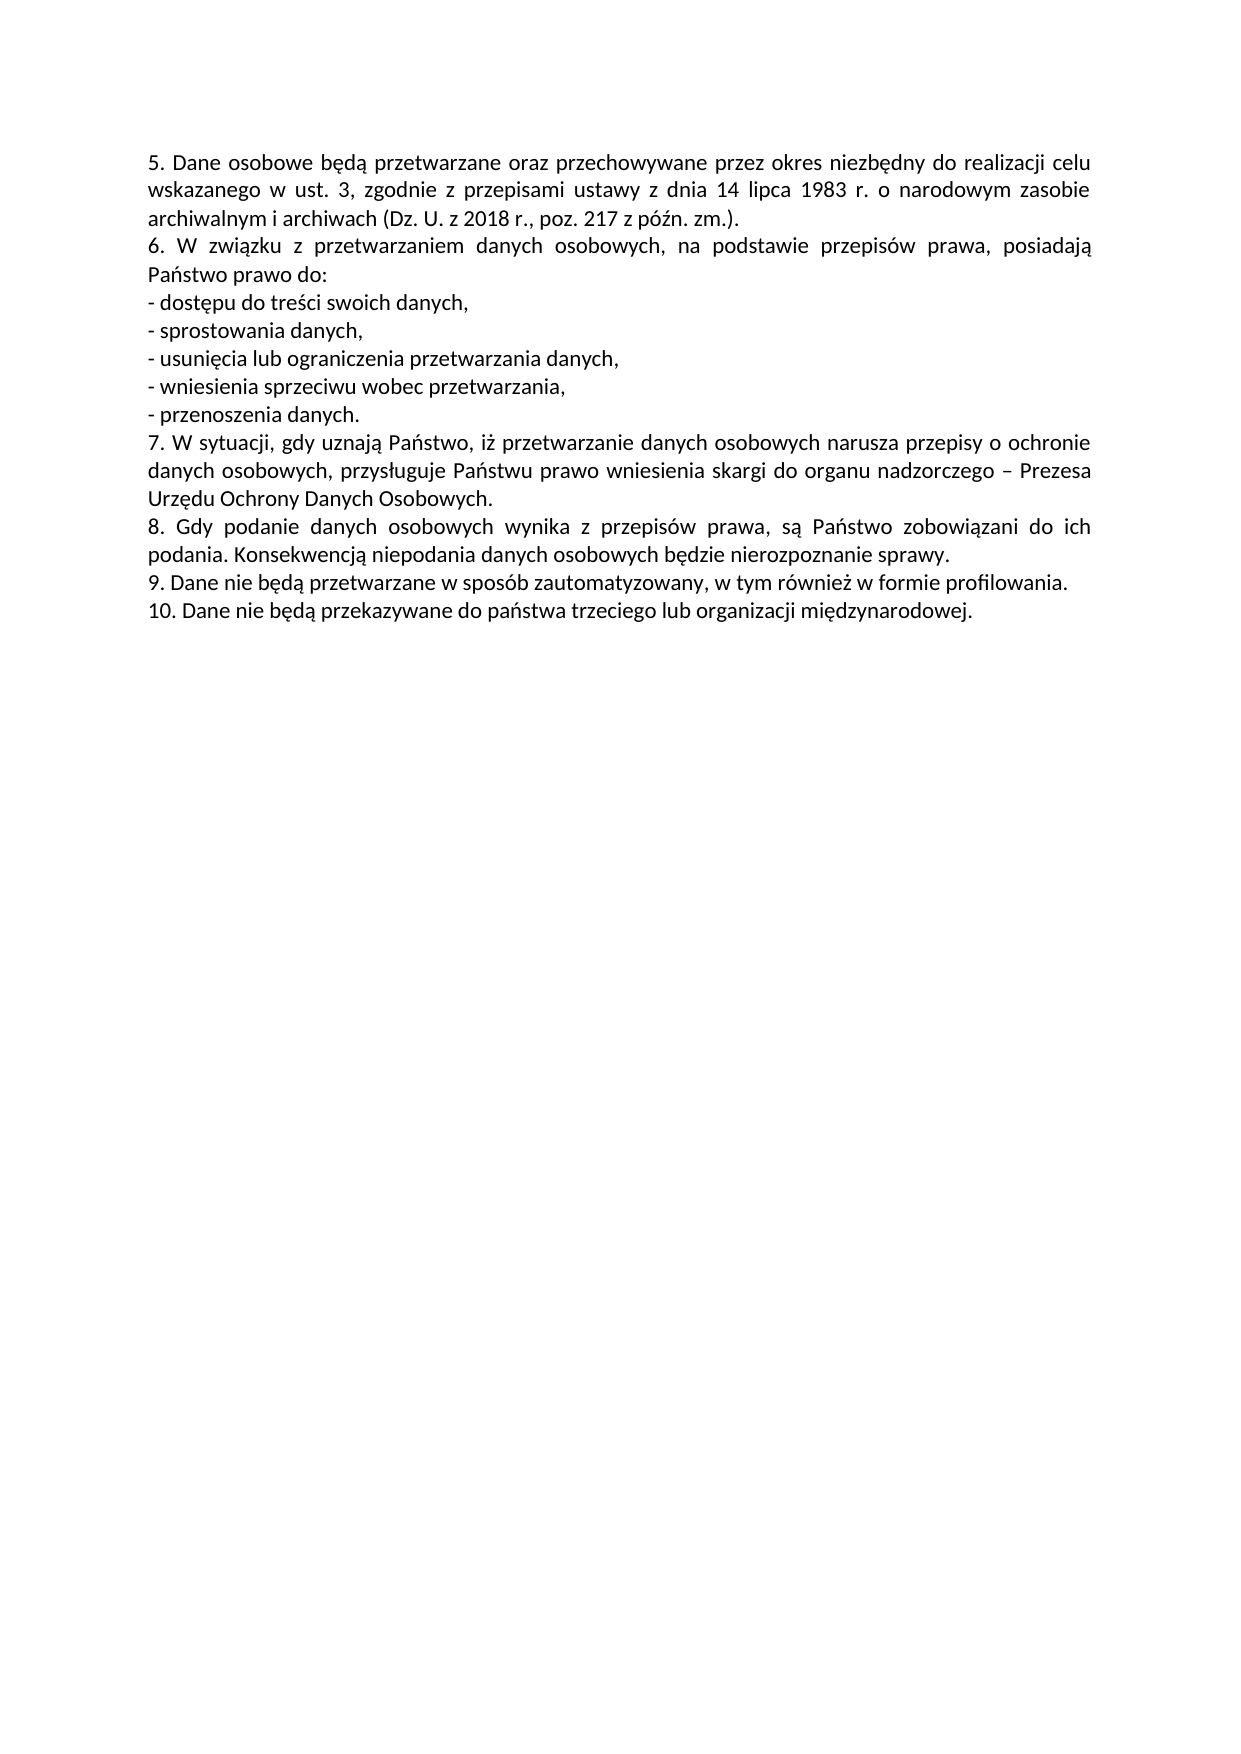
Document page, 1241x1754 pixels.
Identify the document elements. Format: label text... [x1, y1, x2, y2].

text 8. Gdy podanie danych osobowych wynika z przepisów prawa, są Państwo zobowiązani do ich podania. Konsekwencją niepodania danych osobowych będzie nierozpoznanie sprawy. [148, 512, 1093, 568]
text 7. W sytuacji, gdy uznają Państwo, iż przetwarzanie danych osobowych narusza przepisy o ochronie danych osobowych, przysługuje Państwu prawo wniesienia skargi do organu nadzorczego – Prezesa Urzędu Ochrony Danych Osobowych. [148, 428, 1093, 512]
text - usunięcia lub ograniczenia przetwarzania danych, [148, 344, 1093, 372]
text 9. Dane nie będą przetwarzane w sposób zautomatyzowany, w tym również w formie profilowania. [148, 568, 1093, 596]
text - dostępu do treści swoich danych, [148, 288, 1093, 316]
text 10. Dane nie będą przekazywane do państwa trzeciego lub organizacji międzynarodowej. [148, 596, 1093, 624]
text - sprostowania danych, [148, 316, 1093, 344]
text - wniesienia sprzeciwu wobec przetwarzania, [148, 372, 1093, 400]
text 5. Dane osobowe będą przetwarzane oraz przechowywane przez okres niezbędny do realizacji celu wskazanego w ust. 3, zgodnie z przepisami ustawy z dnia 14 lipca 1983 r. o narodowym zasobie archiwalnym i archiwach (Dz. U. z 2018 r., poz. 217 z późn. zm.). [148, 148, 1093, 232]
text - przenoszenia danych. [148, 400, 1093, 428]
text 6. W związku z przetwarzaniem danych osobowych, na podstawie przepisów prawa, posiadają Państwo prawo do: [148, 232, 1093, 288]
